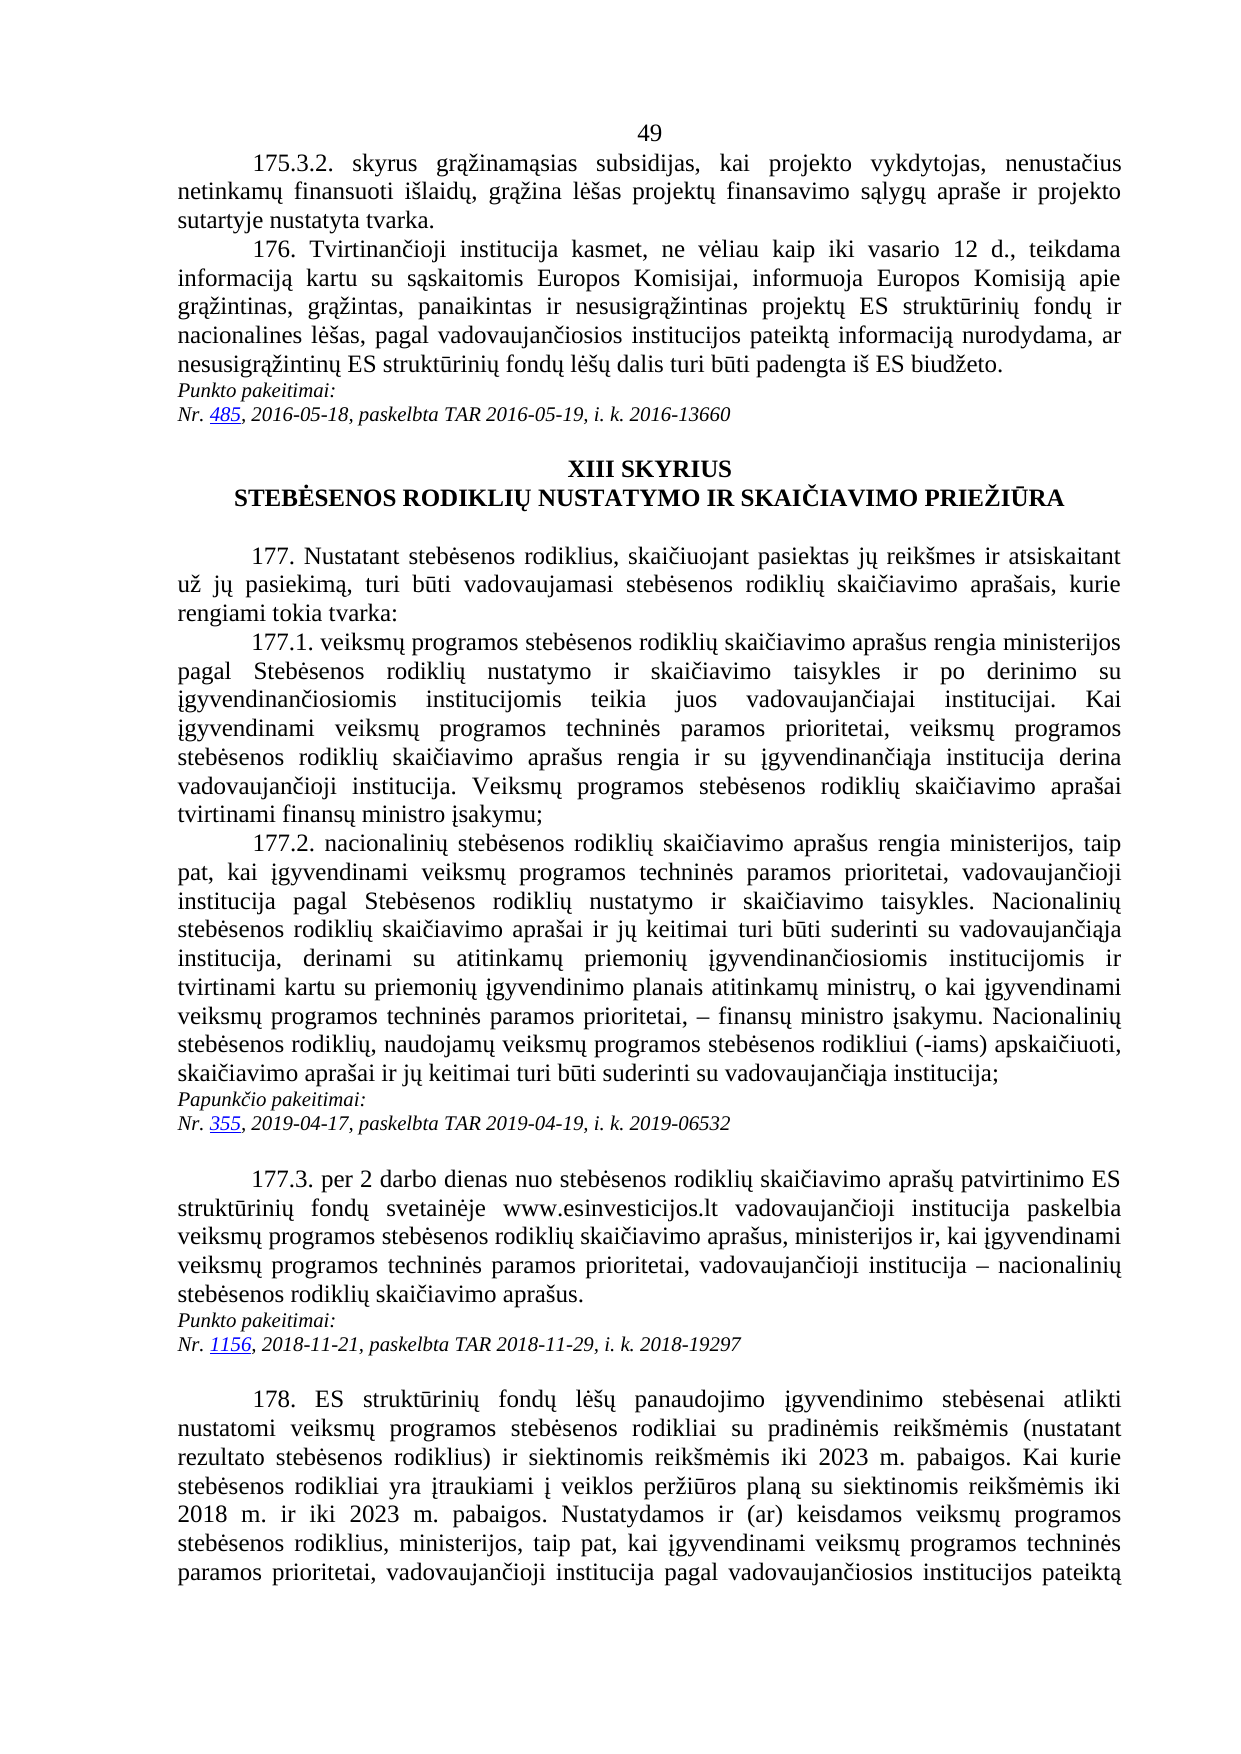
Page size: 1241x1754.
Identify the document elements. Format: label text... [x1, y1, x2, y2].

text Nr. 485, 2016-05-18, paskelbta TAR 2016-05-19, i. k. 2016-13660 [177, 402, 1122, 426]
text 177.3. per 2 darbo dienas nuo stebėsenos rodiklių skaičiavimo aprašų patvirtinimo ES struktūrinių fondų svetainėje www.esinvesticijos.lt vadovaujančioji institucija paskelbia veiksmų programos stebėsenos rodiklių skaičiavimo aprašus, ministerijos ir, kai įgyvendinami veiksmų programos techninės paramos prioritetai, vadovaujančioji institucija – nacionalinių stebėsenos rodiklių skaičiavimo aprašus. [177, 1164, 1122, 1308]
text Papunkčio pakeitimai: [177, 1087, 1122, 1111]
text STEBĖSENOS RODIKLIŲ NUSTATYMO IR SKAIČIAVIMO PRIEŽIŪRA [177, 483, 1122, 512]
text Punkto pakeitimai: [177, 1308, 1122, 1332]
text 177.2. nacionalinių stebėsenos rodiklių skaičiavimo aprašus rengia ministerijos, taip pat, kai įgyvendinami veiksmų programos techninės paramos prioritetai, vadovaujančioji institucija pagal Stebėsenos rodiklių nustatymo ir skaičiavimo taisykles. Nacionalinių stebėsenos rodiklių skaičiavimo aprašai ir jų keitimai turi būti suderinti su vadovaujančiąja institucija, derinami su atitinkamų priemonių įgyvendinančiosiomis institucijomis ir tvirtinami kartu su priemonių įgyvendinimo planais atitinkamų ministrų, o kai įgyvendinami veiksmų programos techninės paramos prioritetai, – finansų ministro įsakymu. Nacionalinių stebėsenos rodiklių, naudojamų veiksmų programos stebėsenos rodikliui (-iams) apskaičiuoti, skaičiavimo aprašai ir jų keitimai turi būti suderinti su vadovaujančiąja institucija; [177, 828, 1122, 1087]
text 176. Tvirtinančioji institucija kasmet, ne vėliau kaip iki vasario 12 d., teikdama informaciją kartu su sąskaitomis Europos Komisijai, informuoja Europos Komisiją apie grąžintinas, grąžintas, panaikintas ir nesusigrąžintinas projektų ES struktūrinių fondų ir nacionalines lėšas, pagal vadovaujančiosios institucijos pateiktą informaciją nurodydama, ar nesusigrąžintinų ES struktūrinių fondų lėšų dalis turi būti padengta iš ES biudžeto. [177, 234, 1122, 378]
text Nr. 355, 2019-04-17, paskelbta TAR 2019-04-19, i. k. 2019-06532 [177, 1111, 1122, 1135]
text 178. ES struktūrinių fondų lėšų panaudojimo įgyvendinimo stebėsenai atlikti nustatomi veiksmų programos stebėsenos rodikliai su pradinėmis reikšmėmis (nustatant rezultato stebėsenos rodiklius) ir siektinomis reikšmėmis iki 2023 m. pabaigos. Kai kurie stebėsenos rodikliai yra įtraukiami į veiklos peržiūros planą su siektinomis reikšmėmis iki 2018 m. ir iki 2023 m. pabaigos. Nustatydamos ir (ar) keisdamos veiksmų programos stebėsenos rodiklius, ministerijos, taip pat, kai įgyvendinami veiksmų programos techninės paramos prioritetai, vadovaujančioji institucija pagal vadovaujančiosios institucijos pateiktą [177, 1384, 1122, 1586]
text 177.1. veiksmų programos stebėsenos rodiklių skaičiavimo aprašus rengia ministerijos pagal Stebėsenos rodiklių nustatymo ir skaičiavimo taisykles ir po derinimo su įgyvendinančiosiomis institucijomis teikia juos vadovaujančiajai institucijai. Kai įgyvendinami veiksmų programos techninės paramos prioritetai, veiksmų programos stebėsenos rodiklių skaičiavimo aprašus rengia ir su įgyvendinančiąja institucija derina vadovaujančioji institucija. Veiksmų programos stebėsenos rodiklių skaičiavimo aprašai tvirtinami finansų ministro įsakymu; [177, 627, 1122, 828]
text Nr. 1156, 2018-11-21, paskelbta TAR 2018-11-29, i. k. 2018-19297 [177, 1332, 1122, 1356]
text XIII SKYRIUS [177, 454, 1122, 483]
text Punkto pakeitimai: [177, 378, 1122, 402]
text 177. Nustatant stebėsenos rodiklius, skaičiuojant pasiektas jų reikšmes ir atsiskaitant už jų pasiekimą, turi būti vadovaujamasi stebėsenos rodiklių skaičiavimo aprašais, kurie rengiami tokia tvarka: [177, 541, 1122, 627]
text 175.3.2. skyrus grąžinamąsias subsidijas, kai projekto vykdytojas, nenustačius netinkamų finansuoti išlaidų, grąžina lėšas projektų finansavimo sąlygų apraše ir projekto sutartyje nustatyta tvarka. [177, 148, 1122, 234]
